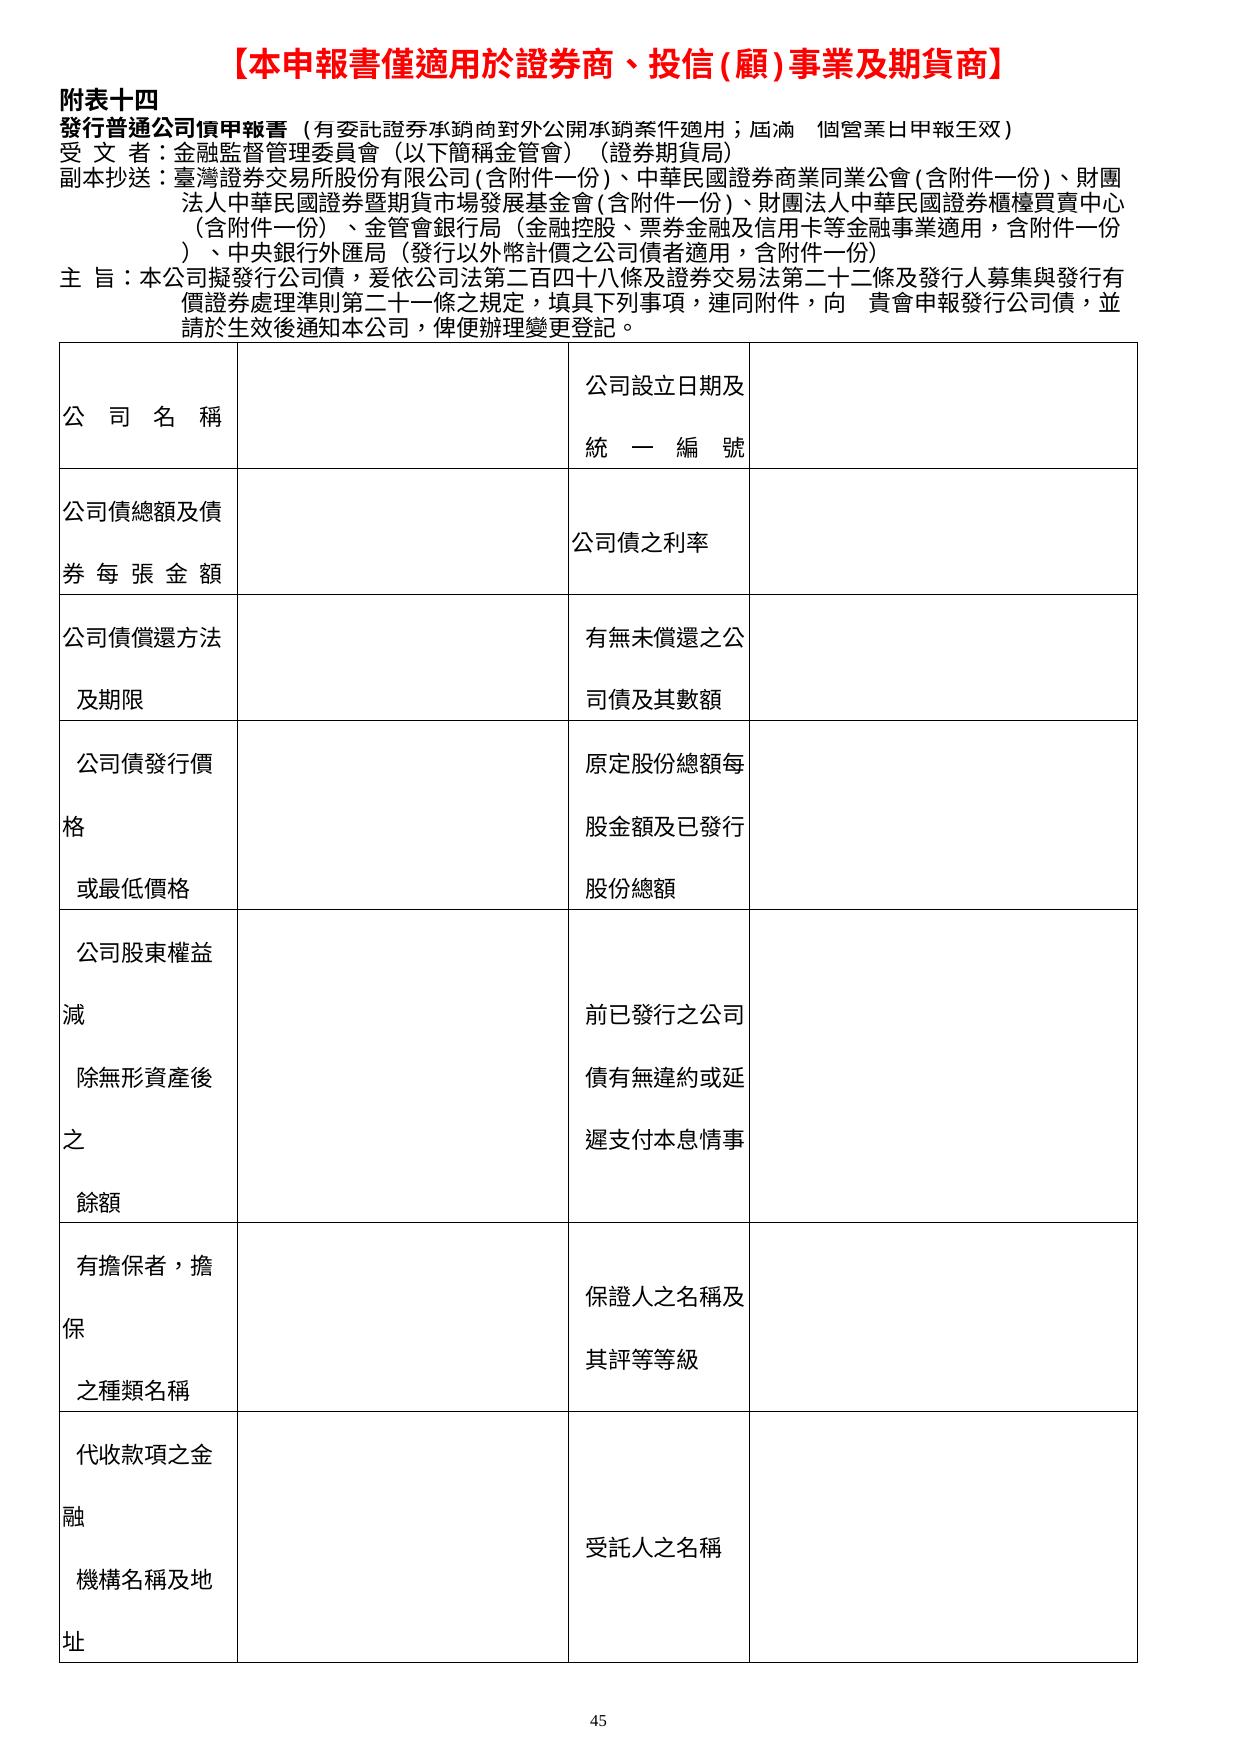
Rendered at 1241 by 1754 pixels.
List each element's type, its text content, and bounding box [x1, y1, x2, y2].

table_cell 原定股份總額每 股金額及已發行 股份總額 [569, 721, 749, 908]
table_cell 保證人之名稱及 其評等等級 [569, 1223, 749, 1411]
table_cell 前已發行之公司 債有無違約或延 遲支付本息情事 [569, 910, 749, 1222]
table_header [238, 343, 568, 468]
table_cell 有擔保者，擔保 之種類名稱 [60, 1223, 237, 1411]
text 發行普通公司債申報書 (有委託證券承銷商對外公開承銷案件適用；屆滿 個營業日申報生效) [59, 31, 1137, 142]
table_cell 公司債償還方法 及期限 [60, 595, 237, 720]
table_cell [238, 595, 568, 720]
table_cell 公司債總額及債 券 每 張 金 額 [60, 469, 237, 594]
table_cell [750, 1223, 1137, 1411]
table_cell 受託人之名稱 [569, 1412, 749, 1662]
text 受 文 者：金融監督管理委員會（以下簡稱金管會）（證券期貨局） [59, 142, 1137, 167]
table_cell [238, 910, 568, 1222]
table_header [750, 343, 1137, 468]
table_cell 公司債之利率 [569, 469, 749, 594]
text [1077, 81, 1137, 117]
text 主 旨：本公司擬發行公司債，爰依公司法第二百四十八條及證券交易法第二十二條及發行人募集與發行有價證券處理準則第二十一條之規定，填具下列事項，連同附件，向 貴會申報發行公司債，並請於生效後通知本公司，俾便辦理變更登記。 [59, 267, 1137, 342]
text 副本抄送：臺灣證券交易所股份有限公司(含附件一份)、中華民國證券商業同業公會(含附件一份)、財團法人中華民國證券暨期貨市場發展基金會(含附件一份)、財團法人中華民國證券櫃檯買賣中心（含附件一份）、金管會銀行局（金融控股、票券金融及信用卡等金融事業適用，含附件一份）、中央銀行外匯局（發行以外幣計價之公司債者適用，含附件一份） [59, 167, 1137, 267]
table_header 公司設立日期及 統 一 編 號 [569, 343, 749, 468]
table_cell 公司債發行價格 或最低價格 [60, 721, 237, 908]
table_cell [238, 721, 568, 908]
table_cell [238, 469, 568, 594]
table_cell 有無未償還之公 司債及其數額 [569, 595, 749, 720]
table_cell [750, 721, 1137, 908]
text 【本申報書僅適用於證券商、投信(顧)事業及期貨商】 [215, 38, 1062, 86]
table_cell [750, 1412, 1137, 1662]
table_cell [238, 1223, 568, 1411]
table_cell [750, 595, 1137, 720]
table_cell [750, 469, 1137, 594]
table_cell 代收款項之金融 機構名稱及地址 [60, 1412, 237, 1662]
table_cell [238, 1412, 568, 1662]
table_header 公 司 名 稱 [60, 343, 237, 468]
text 附表十四 [59, 81, 200, 117]
table_cell [750, 910, 1137, 1222]
table_cell 公司股東權益減 除無形資產後之 餘額 [60, 910, 237, 1222]
